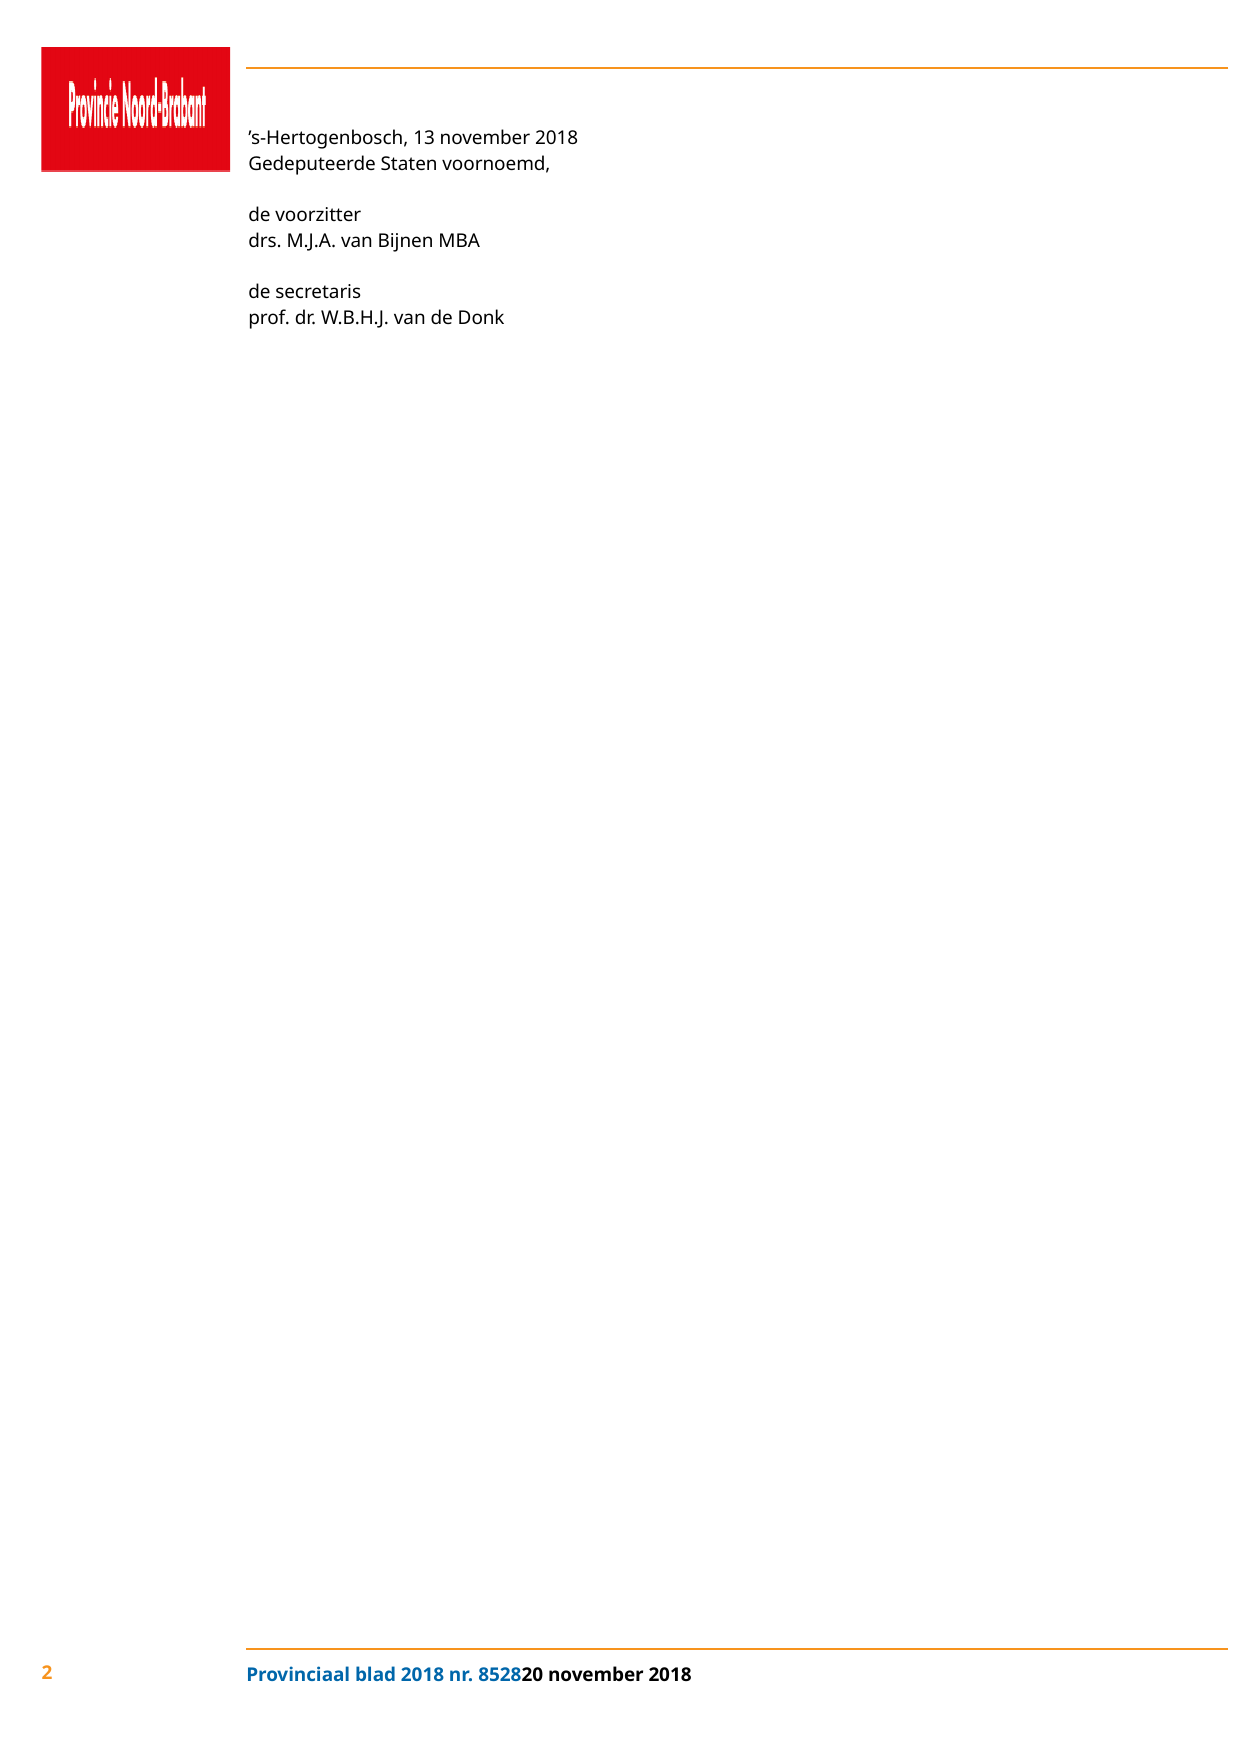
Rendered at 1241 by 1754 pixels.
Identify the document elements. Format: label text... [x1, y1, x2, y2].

picture [41, 47, 231, 172]
text drs. M.J.A. van Bijnen MBA [248, 227, 1152, 253]
text de voorzitter [248, 202, 1152, 227]
text Gedeputeerde Staten voornoemd, [248, 150, 1152, 176]
text de secretaris [248, 279, 1152, 304]
text ’s-Hertogenbosch, 13 november 2018 [248, 124, 1152, 150]
text prof. dr. W.B.H.J. van de Donk [248, 304, 1152, 330]
